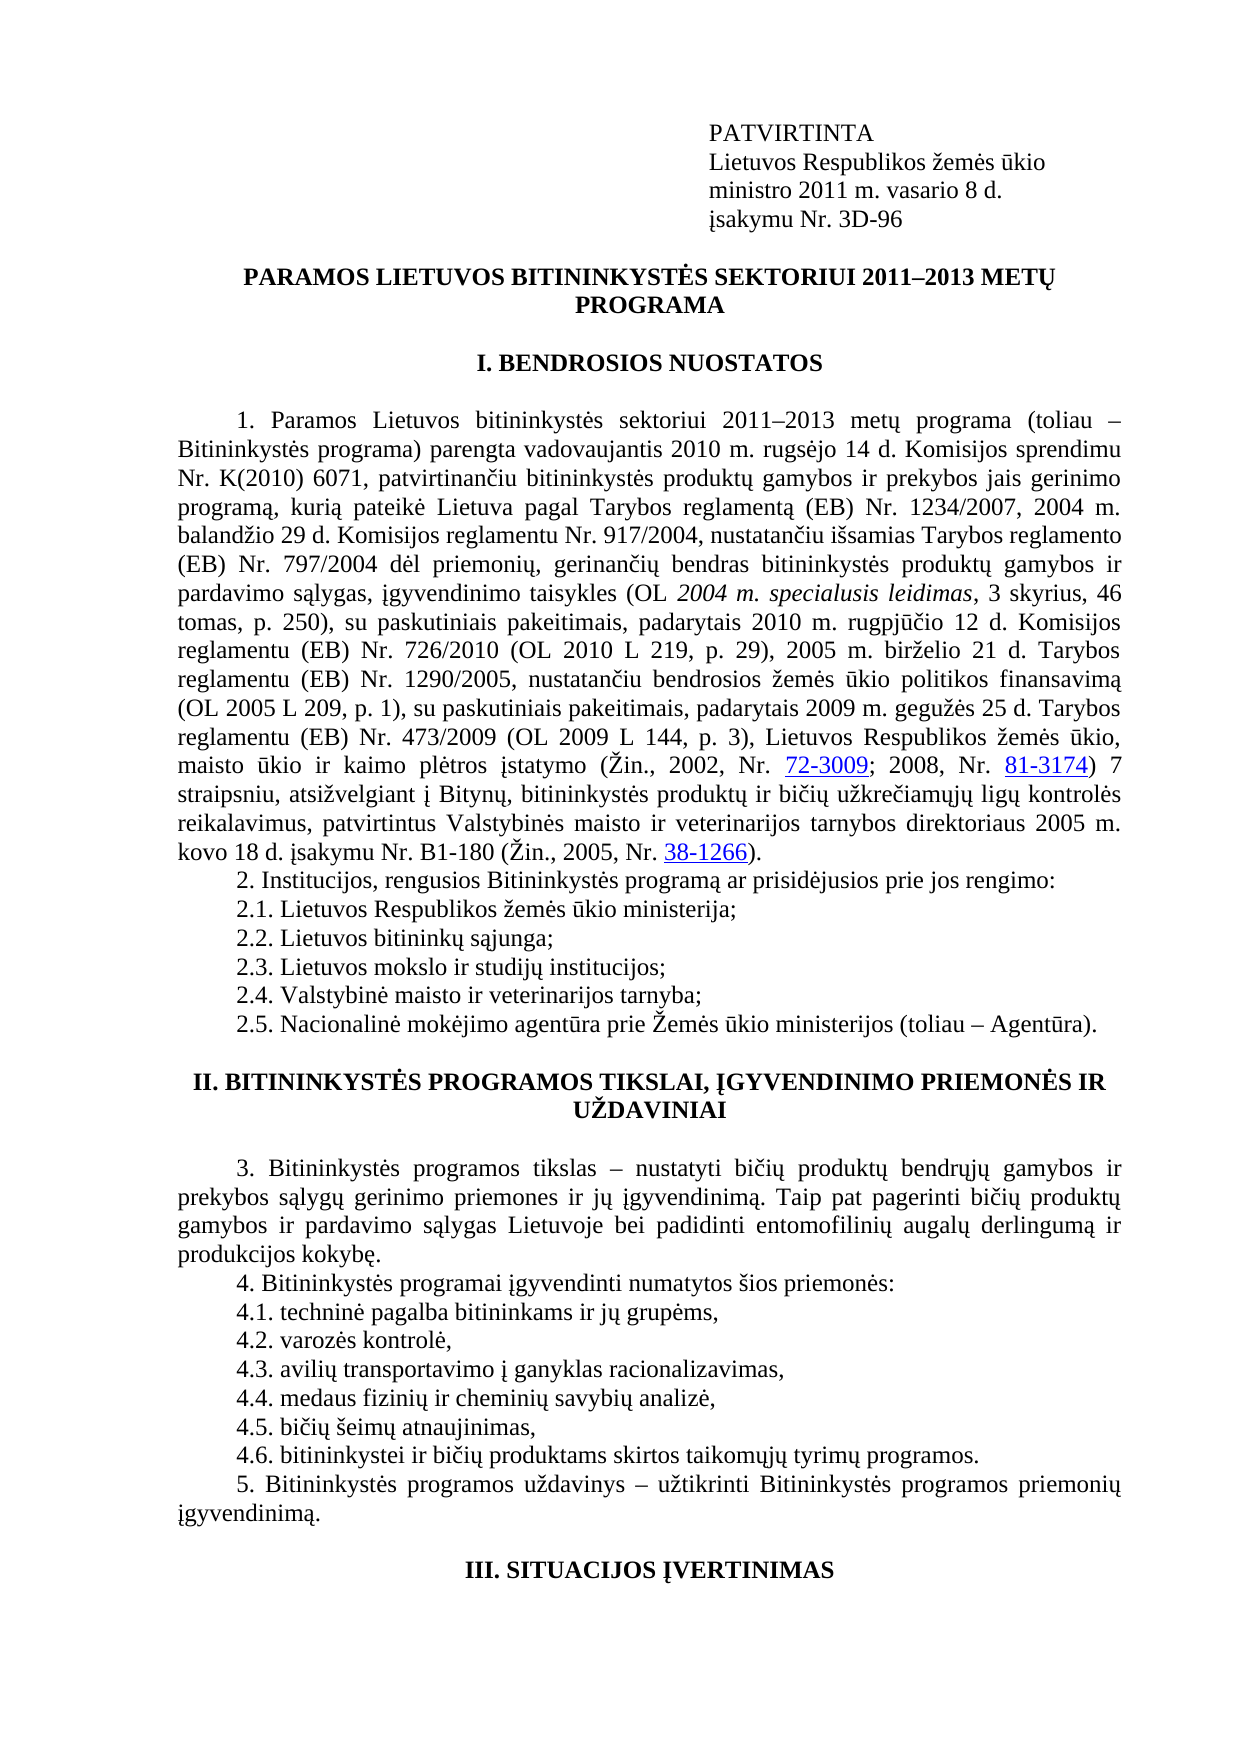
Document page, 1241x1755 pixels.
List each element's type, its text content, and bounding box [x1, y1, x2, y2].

text 4.2. varozės kontrolė, [177, 1326, 1122, 1354]
text 2.1. Lietuvos Respublikos žemės ūkio ministerija; [177, 894, 1122, 923]
text ministro 2011 m. vasario 8 d. [177, 176, 1122, 204]
text 2.5. Nacionalinė mokėjimo agentūra prie Žemės ūkio ministerijos (toliau – Agentūra). [177, 1009, 1122, 1038]
text įsakymu Nr. 3D-96 [177, 204, 1122, 233]
text 1. Paramos Lietuvos bitininkystės sektoriui 2011–2013 metų programa (toliau – Bitininkystės programa) parengta vadovaujantis 2010 m. rugsėjo 14 d. Komisijos sprendimu Nr. K(2010) 6071, patvirtinančiu bitininkystės produktų gamybos ir prekybos jais gerinimo programą, kurią pateikė Lietuva pagal Tarybos reglamentą (EB) Nr. 1234/2007, 2004 m. balandžio 29 d. Komisijos reglamentu Nr. 917/2004, nustatančiu išsamias Tarybos reglamento (EB) Nr. 797/2004 dėl priemonių, gerinančių bendras bitininkystės produktų gamybos ir pardavimo sąlygas, įgyvendinimo taisykles (OL 2004 m. specialusis leidimas, 3 skyrius, 46 tomas, p. 250), su paskutiniais pakeitimais, padarytais 2010 m. rugpjūčio 12 d. Komisijos reglamentu (EB) Nr. 726/2010 (OL 2010 L 219, p. 29), 2005 m. birželio 21 d. Tarybos reglamentu (EB) Nr. 1290/2005, nustatančiu bendrosios žemės ūkio politikos finansavimą (OL 2005 L 209, p. 1), su paskutiniais pakeitimais, padarytais 2009 m. gegužės 25 d. Tarybos reglamentu (EB) Nr. 473/2009 (OL 2009 L 144, p. 3), Lietuvos Respublikos žemės ūkio, maisto ūkio ir kaimo plėtros įstatymo (Žin., 2002, Nr. 72-3009; 2008, Nr. 81-3174) 7 straipsniu, atsižvelgiant į Bitynų, bitininkystės produktų ir bičių užkrečiamųjų ligų kontrolės reikalavimus, patvirtintus Valstybinės maisto ir veterinarijos tarnybos direktoriaus 2005 m. kovo 18 d. įsakymu Nr. B1-180 (Žin., 2005, Nr. 38-1266). [177, 406, 1122, 866]
text 4.6. bitininkystei ir bičių produktams skirtos taikomųjų tyrimų programos. [177, 1441, 1122, 1469]
text 4.1. techninė pagalba bitininkams ir jų grupėms, [177, 1297, 1122, 1326]
text 2.3. Lietuvos mokslo ir studijų institucijos; [177, 952, 1122, 981]
text 5. Bitininkystės programos uždavinys – užtikrinti Bitininkystės programos priemonių įgyvendinimą. [177, 1469, 1122, 1527]
text 2.2. Lietuvos bitininkų sąjunga; [177, 923, 1122, 952]
text 2.4. Valstybinė maisto ir veterinarijos tarnyba; [177, 981, 1122, 1009]
text III. situacijos įvertinimas [177, 1556, 1122, 1584]
text 2. Institucijos, rengusios Bitininkystės programą ar prisidėjusios prie jos rengimo: [177, 866, 1122, 894]
text PATVIRTINTA [177, 118, 1122, 147]
text 4.4. medaus fizinių ir cheminių savybių analizė, [177, 1383, 1122, 1412]
text II. BITININKYSTĖS PROGRAMOS TIKSLAI, ĮGYVENDINIMO PRIEMONĖS IR UŽDAVINIAI [177, 1067, 1122, 1124]
text Lietuvos Respublikos žemės ūkio [177, 147, 1122, 176]
text PARAMOS LIETUVOS BITININKYSTĖS SEKTORIUI 2011–2013 METŲ PROGRAMA [177, 262, 1122, 319]
text 4.5. bičių šeimų atnaujinimas, [177, 1412, 1122, 1441]
text 3. Bitininkystės programos tikslas – nustatyti bičių produktų bendrųjų gamybos ir prekybos sąlygų gerinimo priemones ir jų įgyvendinimą. Taip pat pagerinti bičių produktų gamybos ir pardavimo sąlygas Lietuvoje bei padidinti entomofilinių augalų derlingumą ir produkcijos kokybę. [177, 1153, 1122, 1268]
text 4. Bitininkystės programai įgyvendinti numatytos šios priemonės: [177, 1268, 1122, 1297]
text I. BENDROSIOS NUOSTATOS [177, 348, 1122, 377]
text 4.3. avilių transportavimo į ganyklas racionalizavimas, [177, 1354, 1122, 1383]
